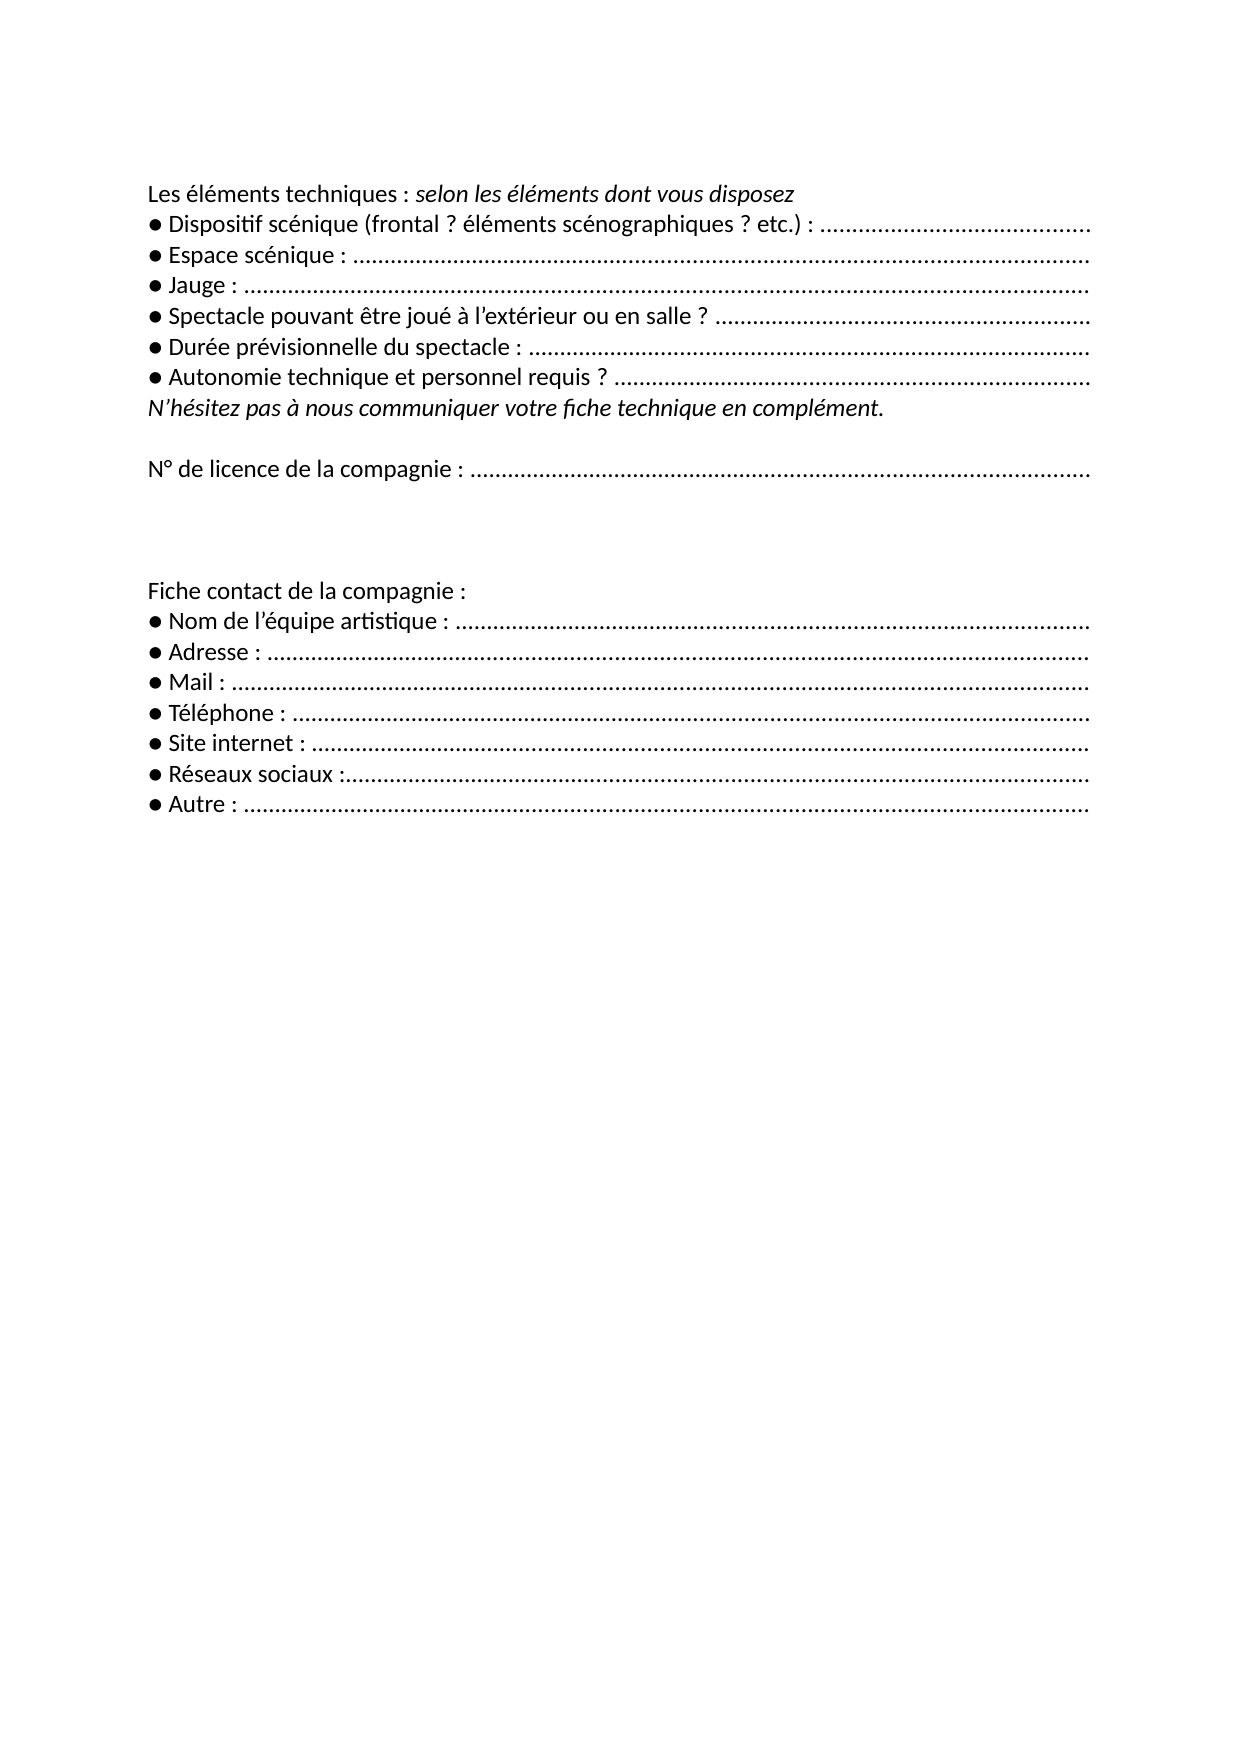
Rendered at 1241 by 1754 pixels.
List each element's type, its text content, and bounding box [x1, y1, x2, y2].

text Les éléments techniques : selon les éléments dont vous disposez [148, 178, 1093, 209]
text ● Nom de l’équipe artistique : [148, 605, 1093, 636]
text ● Espace scénique : [148, 239, 1093, 270]
text ● Téléphone : [148, 697, 1093, 727]
text ● Adresse : [148, 636, 1093, 666]
text N° de licence de la compagnie : [148, 453, 1093, 483]
text ● Spectacle pouvant être joué à l’extérieur ou en salle ? [148, 300, 1093, 331]
text ● Mail : [148, 666, 1093, 697]
text ● Autonomie technique et personnel requis ? [148, 361, 1093, 392]
text N’hésitez pas à nous communiquer votre fiche technique en complément. [148, 392, 1093, 422]
text Fiche contact de la compagnie : [148, 575, 1093, 605]
text ● Site internet : [148, 727, 1093, 758]
text ● Jauge : [148, 270, 1093, 300]
text ● Dispositif scénique (frontal ? éléments scénographiques ? etc.) : [148, 209, 1093, 239]
text ● Durée prévisionnelle du spectacle : [148, 331, 1093, 361]
text ● Réseaux sociaux : [148, 758, 1093, 788]
text ● Autre : [148, 788, 1093, 819]
